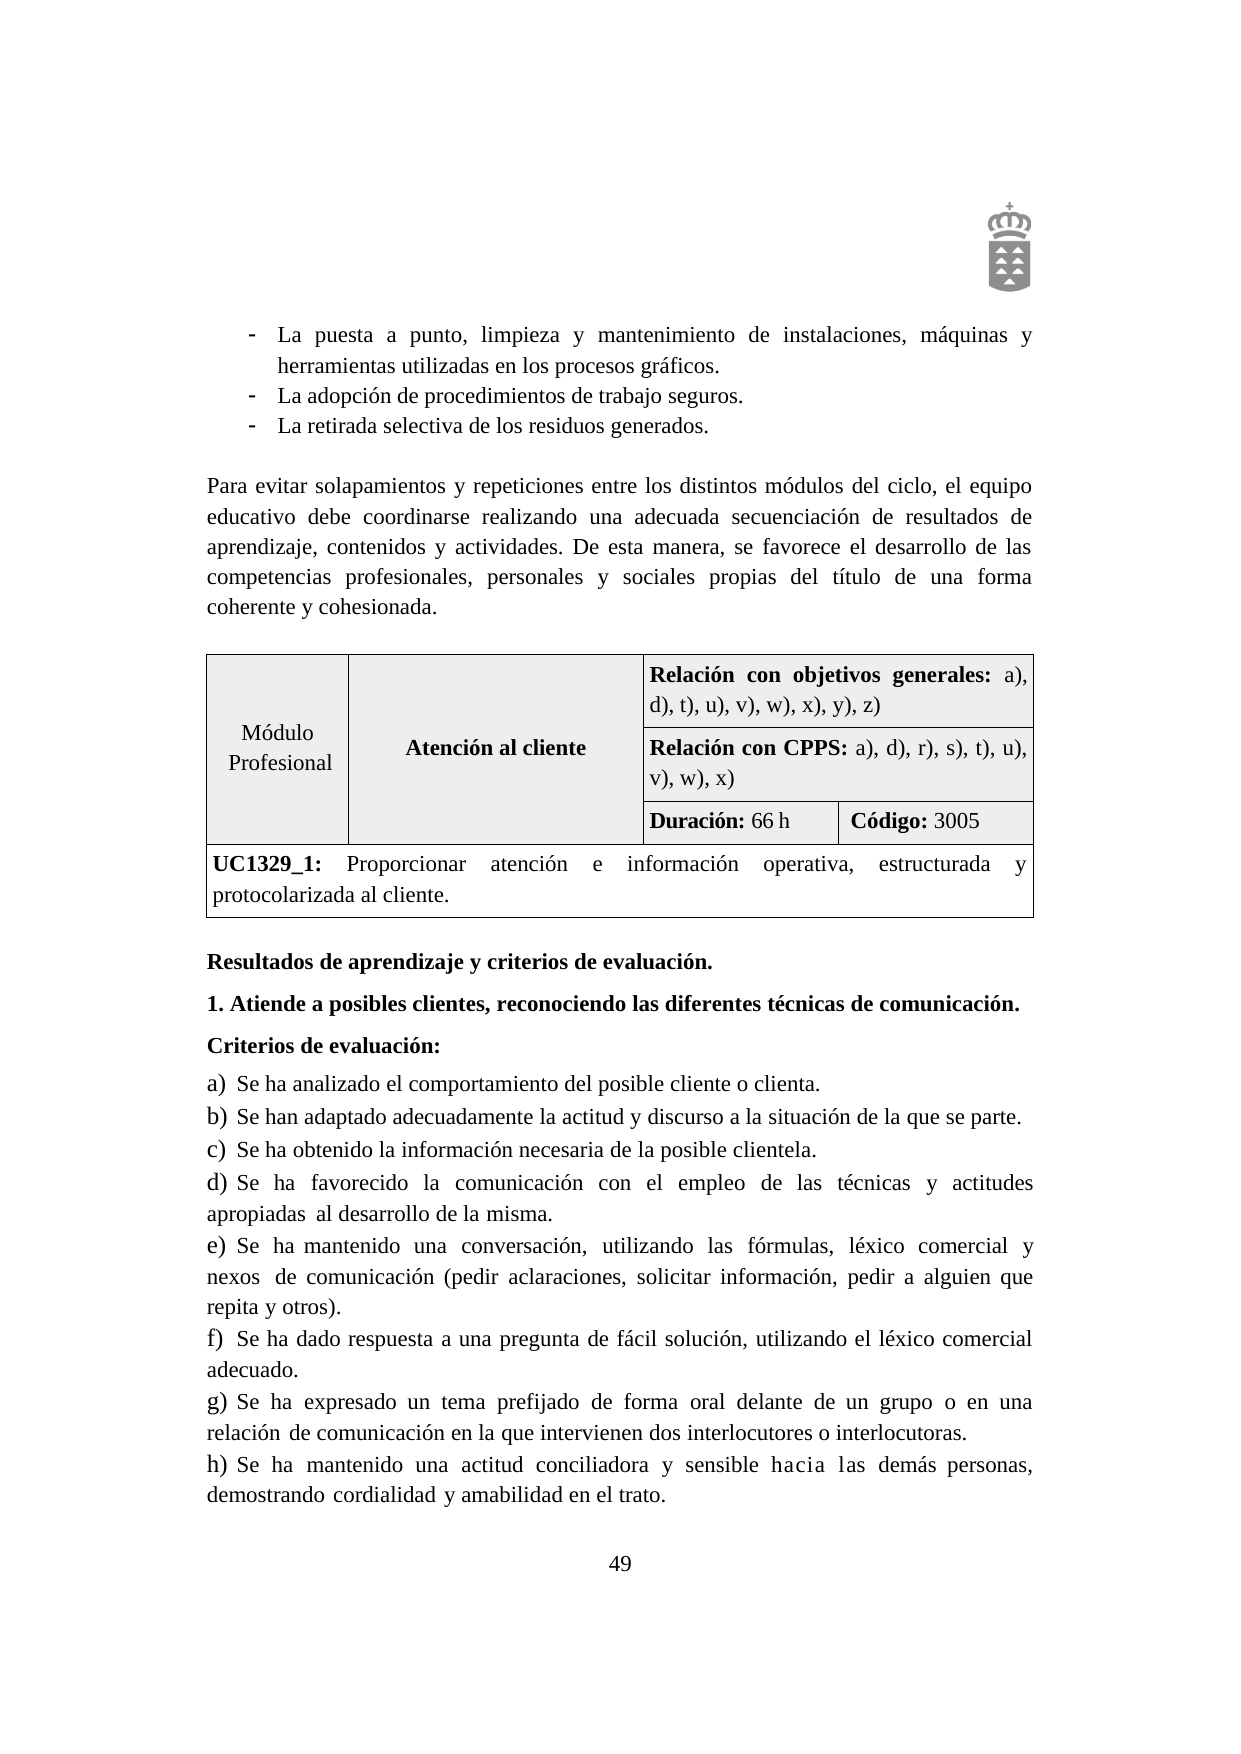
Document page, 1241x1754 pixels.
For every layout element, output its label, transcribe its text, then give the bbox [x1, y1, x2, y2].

table_header Atención al cliente [349, 655, 643, 844]
list Se ha obtenido la información necesaria de la posible clientela. [207, 1134, 1033, 1163]
list Se ha mantenido una actitud conciliadora y sensible hacia las demás personas, demostrando cordialidad y amabilidad en el trato. [207, 1449, 1033, 1508]
text Resultados de aprendizaje y criterios de evaluación. [207, 948, 1033, 974]
table_header Módulo Profesional [207, 655, 348, 844]
subtitle 1. Atiende a posibles clientes, reconociendo las diferentes técnicas de comunicación. [207, 990, 1033, 1017]
table_cell Duración: 66 h [644, 802, 838, 844]
list La retirada selectiva de los residuos generados. [248, 412, 1033, 438]
list La puesta a punto, limpieza y mantenimiento de instalaciones, máquinas y herramientas utilizadas en los procesos gráficos. [248, 322, 1033, 378]
table_header Relación con objetivos generales: a), d), t), u), v), w), x), y), z) [644, 655, 1033, 727]
text Para evitar solapamientos y repeticiones entre los distintos módulos del ciclo, el equipo educativo debe coordinarse realizando una adecuada secuenciación de resultados de aprendizaje, contenidos y actividades. De esta manera, se favorece el desarrollo de las competencias profesionales, personales y sociales propias del título de una forma coherente y cohesionada. [207, 473, 1033, 620]
text Criterios de evaluación: [207, 1032, 1033, 1058]
table_cell Código: 3005 [839, 802, 1033, 844]
list Se ha mantenido una conversación, utilizando las fórmulas, léxico comercial y nexos de comunicación (pedir aclaraciones, solicitar información, pedir a alguien que repita y otros). [207, 1230, 1033, 1319]
list Se ha dado respuesta a una pregunta de fácil solución, utilizando el léxico comercial adecuado. [207, 1323, 1033, 1382]
list Se ha expresado un tema prefijado de forma oral delante de un grupo o en una relación de comunicación en la que intervienen dos interlocutores o interlocutoras. [207, 1386, 1033, 1445]
list Se ha analizado el comportamiento del posible cliente o clienta. [207, 1068, 1033, 1097]
table_cell Relación con CPPS: a), d), r), s), t), u), v), w), x) [644, 728, 1033, 801]
picture [987, 202, 1032, 292]
list Se ha favorecido la comunicación con el empleo de las técnicas y actitudes apropiadas al desarrollo de la misma. [207, 1167, 1033, 1226]
list Se han adaptado adecuadamente la actitud y discurso a la situación de la que se parte. [207, 1101, 1033, 1130]
table_cell UC1329_1: Proporcionar atención e información operativa, estructurada y protocolarizada al cliente. [207, 845, 1033, 917]
list La adopción de procedimientos de trabajo seguros. [248, 382, 1033, 408]
